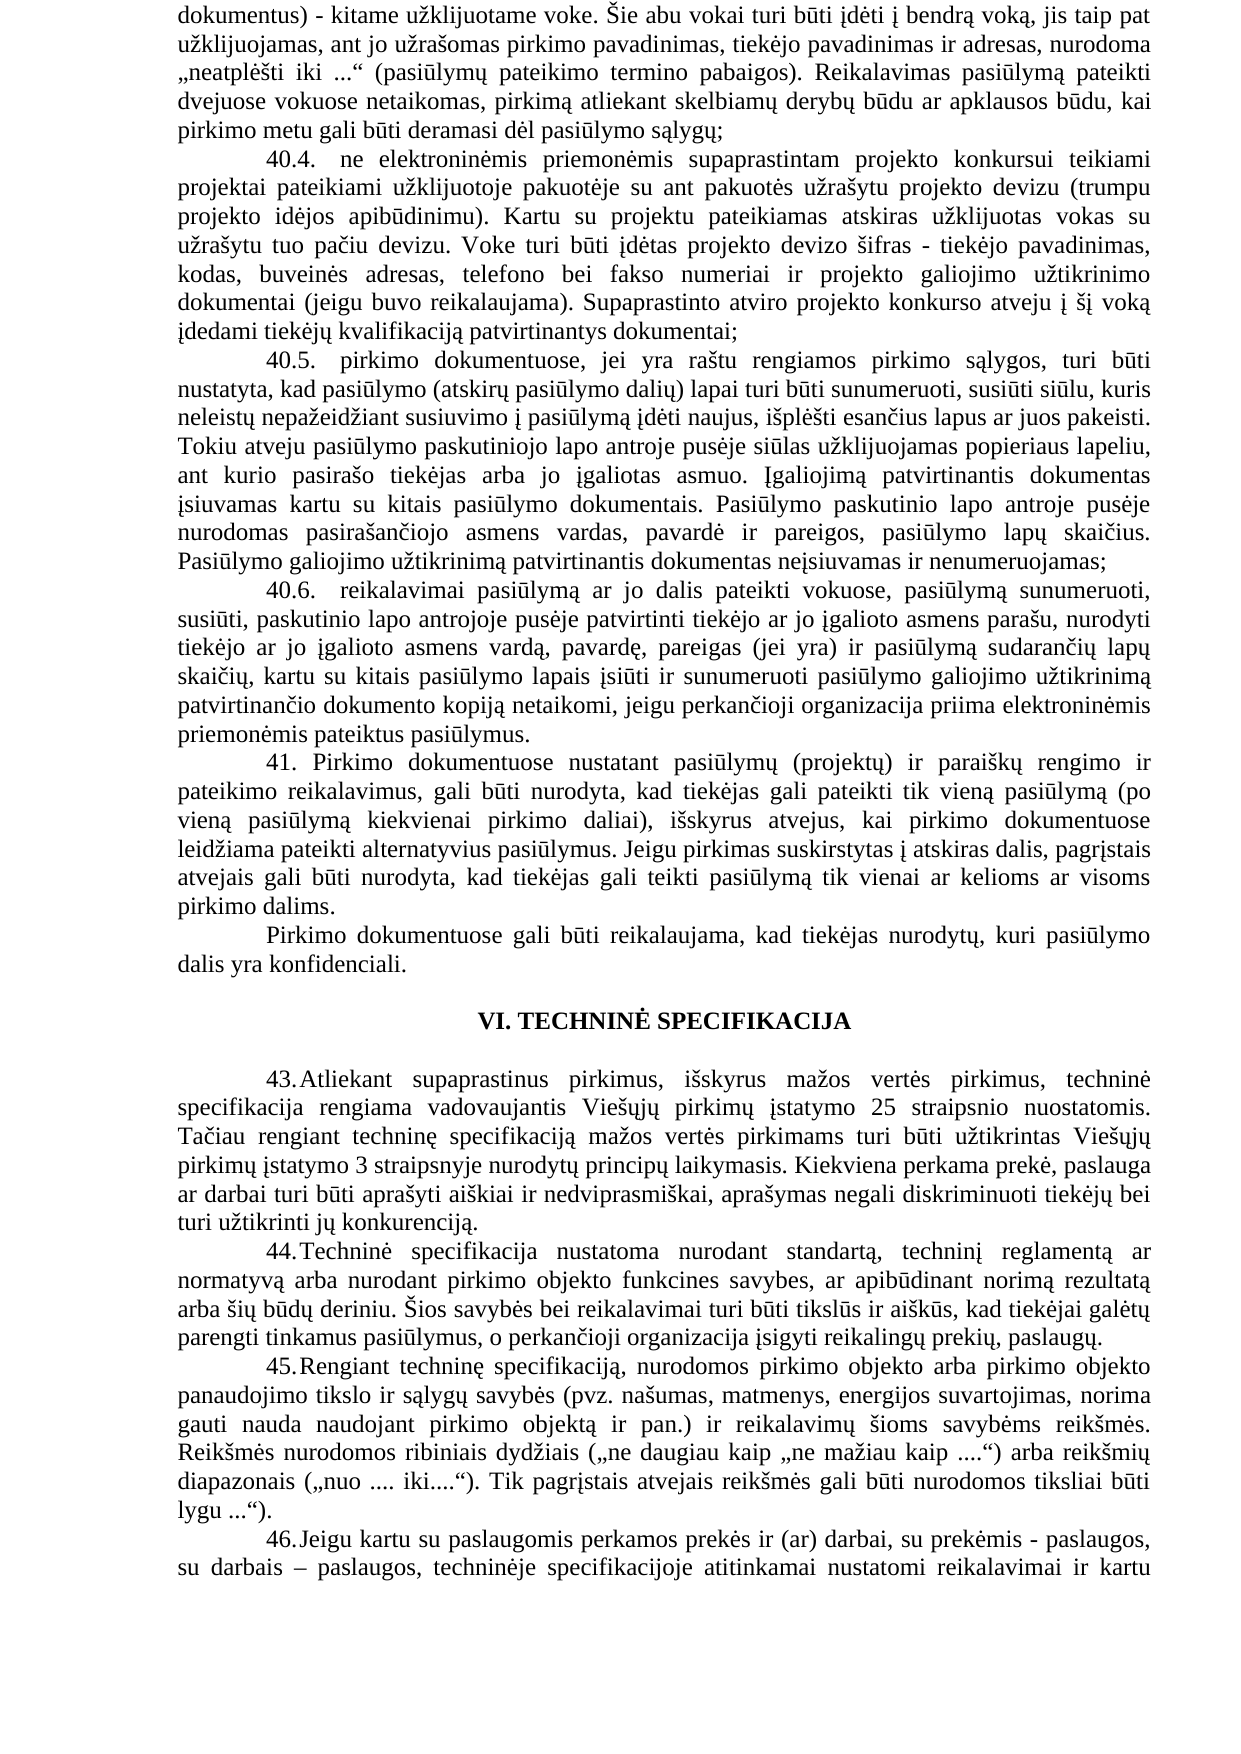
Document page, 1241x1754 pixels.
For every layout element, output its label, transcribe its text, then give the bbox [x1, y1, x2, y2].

text 45. Rengiant techninę specifikaciją, nurodomos pirkimo objekto arba pirkimo objekto panaudojimo tikslo ir sąlygų savybės (pvz. našumas, matmenys, energijos suvartojimas, norima gauti nauda naudojant pirkimo objektą ir pan.) ir reikalavimų šioms savybėms reikšmės. Reikšmės nurodomos ribiniais dydžiais („ne daugiau kaip „ne mažiau kaip ....“) arba reikšmių diapazonais („nuo .... iki....“). Tik pagrįstais atvejais reikšmės gali būti nurodomos tiksliai būti lygu ...“). [177, 1351, 1152, 1524]
text 41. Pirkimo dokumentuose nustatant pasiūlymų (projektų) ir paraiškų rengimo ir pateikimo reikalavimus, gali būti nurodyta, kad tiekėjas gali pateikti tik vieną pasiūlymą (po vieną pasiūlymą kiekvienai pirkimo daliai), išskyrus atvejus, kai pirkimo dokumentuose leidžiama pateikti alternatyvius pasiūlymus. Jeigu pirkimas suskirstytas į atskiras dalis, pagrįstais atvejais gali būti nurodyta, kad tiekėjas gali teikti pasiūlymą tik vienai ar kelioms ar visoms pirkimo dalims. [177, 747, 1152, 920]
text 46. Jeigu kartu su paslaugomis perkamos prekės ir (ar) darbai, su prekėmis - paslaugos, su darbais – paslaugos, techninėje specifikacijoje atitinkamai nustatomi reikalavimai ir kartu [177, 1524, 1152, 1581]
text 40.4. ne elektroninėmis priemonėmis supaprastintam projekto konkursui teikiami projektai pateikiami užklijuotoje pakuotėje su ant pakuotės užrašytu projekto devizu (trumpu projekto idėjos apibūdinimu). Kartu su projektu pateikiamas atskiras užklijuotas vokas su užrašytu tuo pačiu devizu. Voke turi būti įdėtas projekto devizo šifras - tiekėjo pavadinimas, kodas, buveinės adresas, telefono bei fakso numeriai ir projekto galiojimo užtikrinimo dokumentai (jeigu buvo reikalaujama). Supaprastinto atviro projekto konkurso atveju į šį voką įdedami tiekėjų kvalifikaciją patvirtinantys dokumentai; [177, 144, 1152, 345]
text 40.6. reikalavimai pasiūlymą ar jo dalis pateikti vokuose, pasiūlymą sunumeruoti, susiūti, paskutinio lapo antrojoje pusėje patvirtinti tiekėjo ar jo įgalioto asmens parašu, nurodyti tiekėjo ar jo įgalioto asmens vardą, pavardę, pareigas (jei yra) ir pasiūlymą sudarančių lapų skaičių, kartu su kitais pasiūlymo lapais įsiūti ir sunumeruoti pasiūlymo galiojimo užtikrinimą patvirtinančio dokumento kopiją netaikomi, jeigu perkančioji organizacija priima elektroninėmis priemonėmis pateiktus pasiūlymus. [177, 575, 1152, 747]
text 40.5. pirkimo dokumentuose, jei yra raštu rengiamos pirkimo sąlygos, turi būti nustatyta, kad pasiūlymo (atskirų pasiūlymo dalių) lapai turi būti sunumeruoti, susiūti siūlu, kuris neleistų nepažeidžiant susiuvimo į pasiūlymą įdėti naujus, išplėšti esančius lapus ar juos pakeisti. Tokiu atveju pasiūlymo paskutiniojo lapo antroje pusėje siūlas užklijuojamas popieriaus lapeliu, ant kurio pasirašo tiekėjas arba jo įgaliotas asmuo. Įgaliojimą patvirtinantis dokumentas įsiuvamas kartu su kitais pasiūlymo dokumentais. Pasiūlymo paskutinio lapo antroje pusėje nurodomas pasirašančiojo asmens vardas, pavardė ir pareigos, pasiūlymo lapų skaičius. Pasiūlymo galiojimo užtikrinimą patvirtinantis dokumentas neįsiuvamas ir nenumeruojamas; [177, 345, 1152, 575]
text VI. TECHNINĖ SPECIFIKACIJA [177, 1006, 1152, 1035]
text 43. Atliekant supaprastinus pirkimus, išskyrus mažos vertės pirkimus, techninė specifikacija rengiama vadovaujantis Viešųjų pirkimų įstatymo 25 straipsnio nuostatomis. Tačiau rengiant techninę specifikaciją mažos vertės pirkimams turi būti užtikrintas Viešųjų pirkimų įstatymo 3 straipsnyje nurodytų principų laikymasis. Kiekviena perkama prekė, paslauga ar darbai turi būti aprašyti aiškiai ir nedviprasmiškai, aprašymas negali diskriminuoti tiekėjų bei turi užtikrinti jų konkurenciją. [177, 1064, 1152, 1236]
text Pirkimo dokumentuose gali būti reikalaujama, kad tiekėjas nurodytų, kuri pasiūlymo dalis yra konfidenciali. [177, 920, 1152, 977]
text 44. Techninė specifikacija nustatoma nurodant standartą, techninį reglamentą ar normatyvą arba nurodant pirkimo objekto funkcines savybes, ar apibūdinant norimą rezultatą arba šių būdų deriniu. Šios savybės bei reikalavimai turi būti tikslūs ir aiškūs, kad tiekėjai galėtų parengti tinkamus pasiūlymus, o perkančioji organizacija įsigyti reikalingų prekių, paslaugų. [177, 1236, 1152, 1351]
text dokumentus) - kitame užklijuotame voke. Šie abu vokai turi būti įdėti į bendrą voką, jis taip pat užklijuojamas, ant jo užrašomas pirkimo pavadinimas, tiekėjo pavadinimas ir adresas, nurodoma „neatplėšti iki ...“ (pasiūlymų pateikimo termino pabaigos). Reikalavimas pasiūlymą pateikti dvejuose vokuose netaikomas, pirkimą atliekant skelbiamų derybų būdu ar apklausos būdu, kai pirkimo metu gali būti deramasi dėl pasiūlymo sąlygų; [177, 0, 1152, 144]
